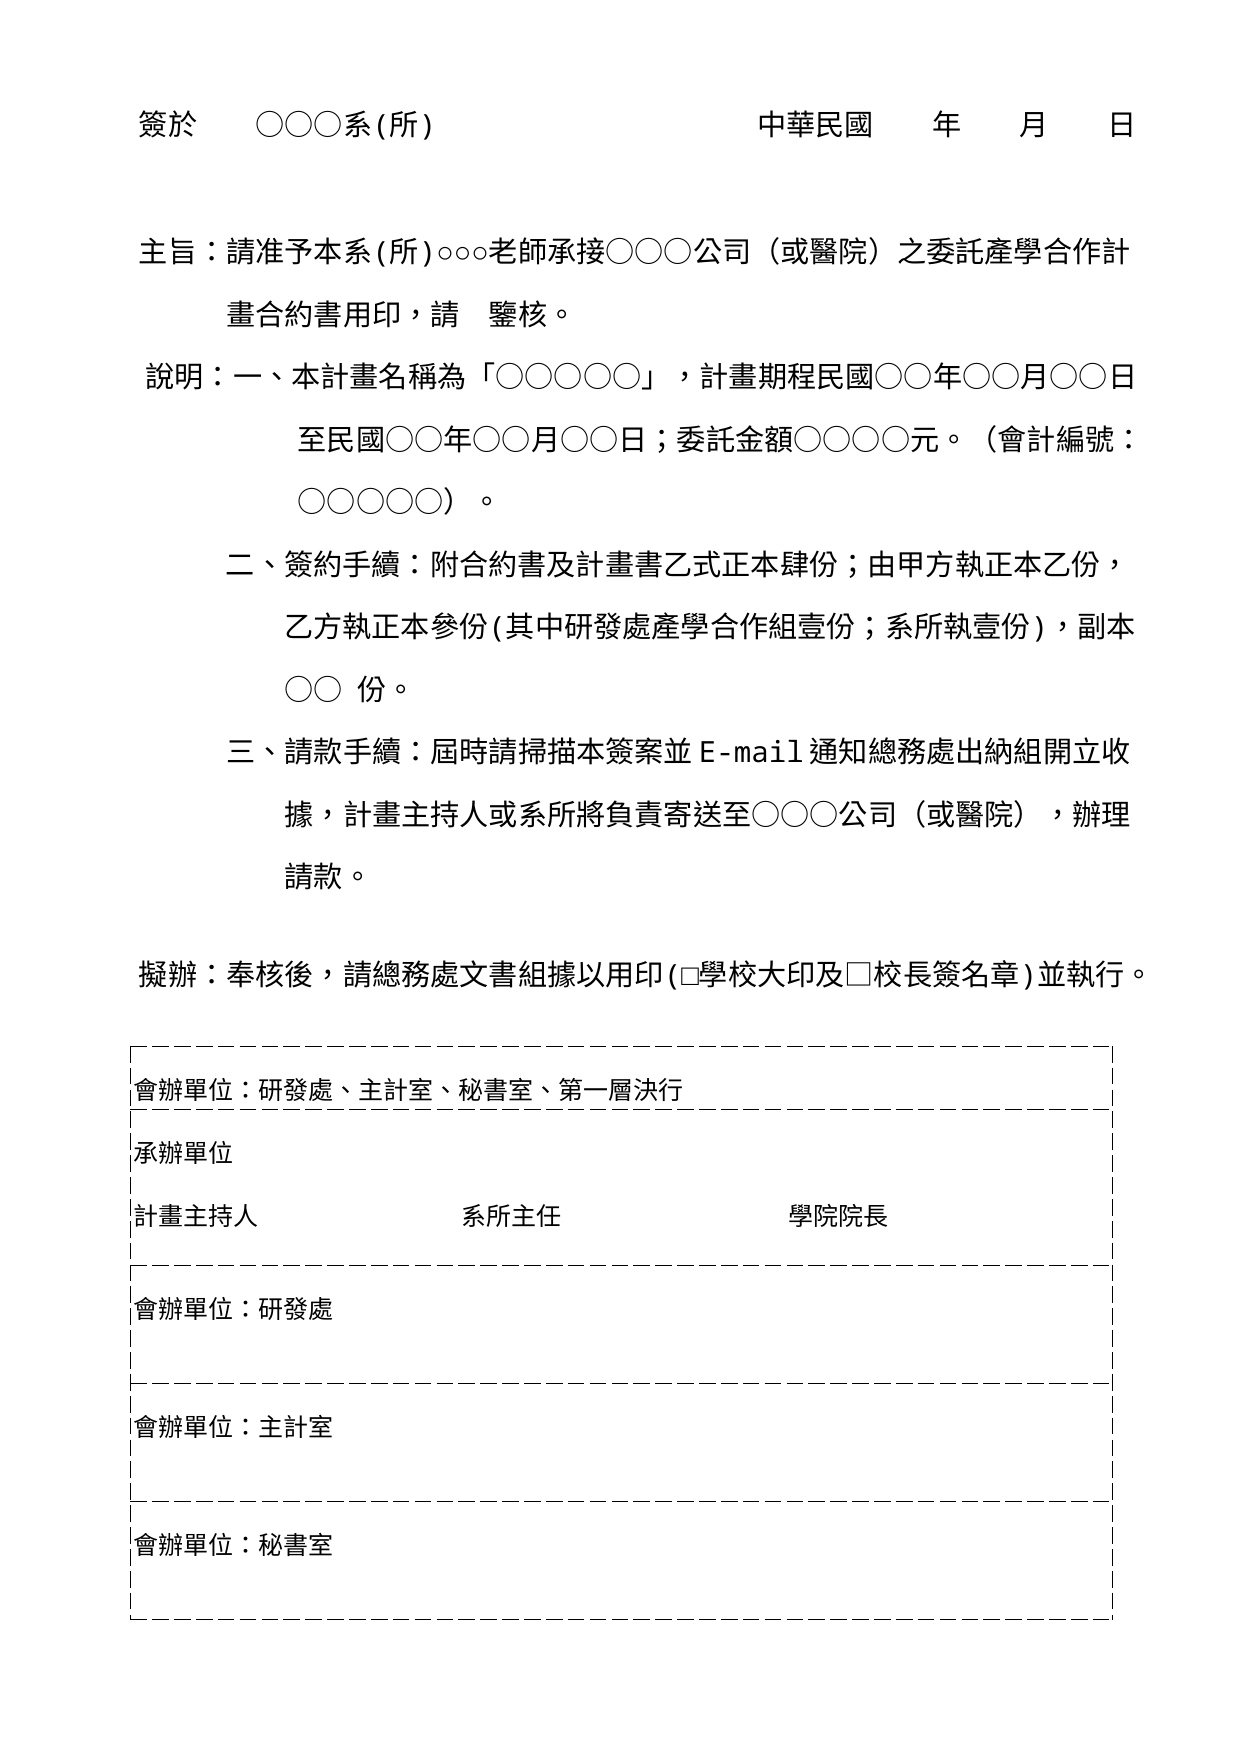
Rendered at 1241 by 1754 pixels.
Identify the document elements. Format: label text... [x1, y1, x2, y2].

table_cell 會辦單位：研發處 [131, 1265, 1112, 1383]
text 三、請款手續：屆時請掃描本簽案並E-mail通知總務處出納組開立收據，計畫主持人或系所將負責寄送至○○○公司（或醫院），辦理請款。 [226, 708, 1152, 896]
table_header 會辦單位：研發處、主計室、秘書室、第一層決行 [131, 1046, 1112, 1109]
text 二、簽約手續：附合約書及計畫書乙式正本肆份；由甲方執正本乙份，乙方執正本參份(其中研發處產學合作組壹份；系所執壹份)，副本○○ 份。 [226, 521, 1152, 708]
table_cell 承辦單位 計畫主持人 [131, 1109, 458, 1265]
text 簽於 ○○○系(所) 中華民國 年 月 日 [139, 96, 1152, 146]
text 說明：一、本計畫名稱為「○○○○○」，計畫期程民國○○年○○月○○日至民國○○年○○月○○日；委託金額○○○○元。（會計編號：○○○○○）。 [145, 333, 1152, 521]
table_cell 學院院長 [785, 1109, 1112, 1265]
text 擬辦：奉核後，請總務處文書組據以用印(□學校大印及□校長簽名章)並執行。 [139, 946, 1152, 996]
table_cell 系所主任 [458, 1109, 785, 1265]
table_cell 會辦單位：主計室 [131, 1383, 1112, 1501]
table_cell 會辦單位：秘書室 [131, 1501, 1112, 1619]
text 主旨：請准予本系(所)○○○老師承接○○○公司（或醫院）之委託產學合作計畫合約書用印，請 鑒核。 [139, 208, 1152, 333]
